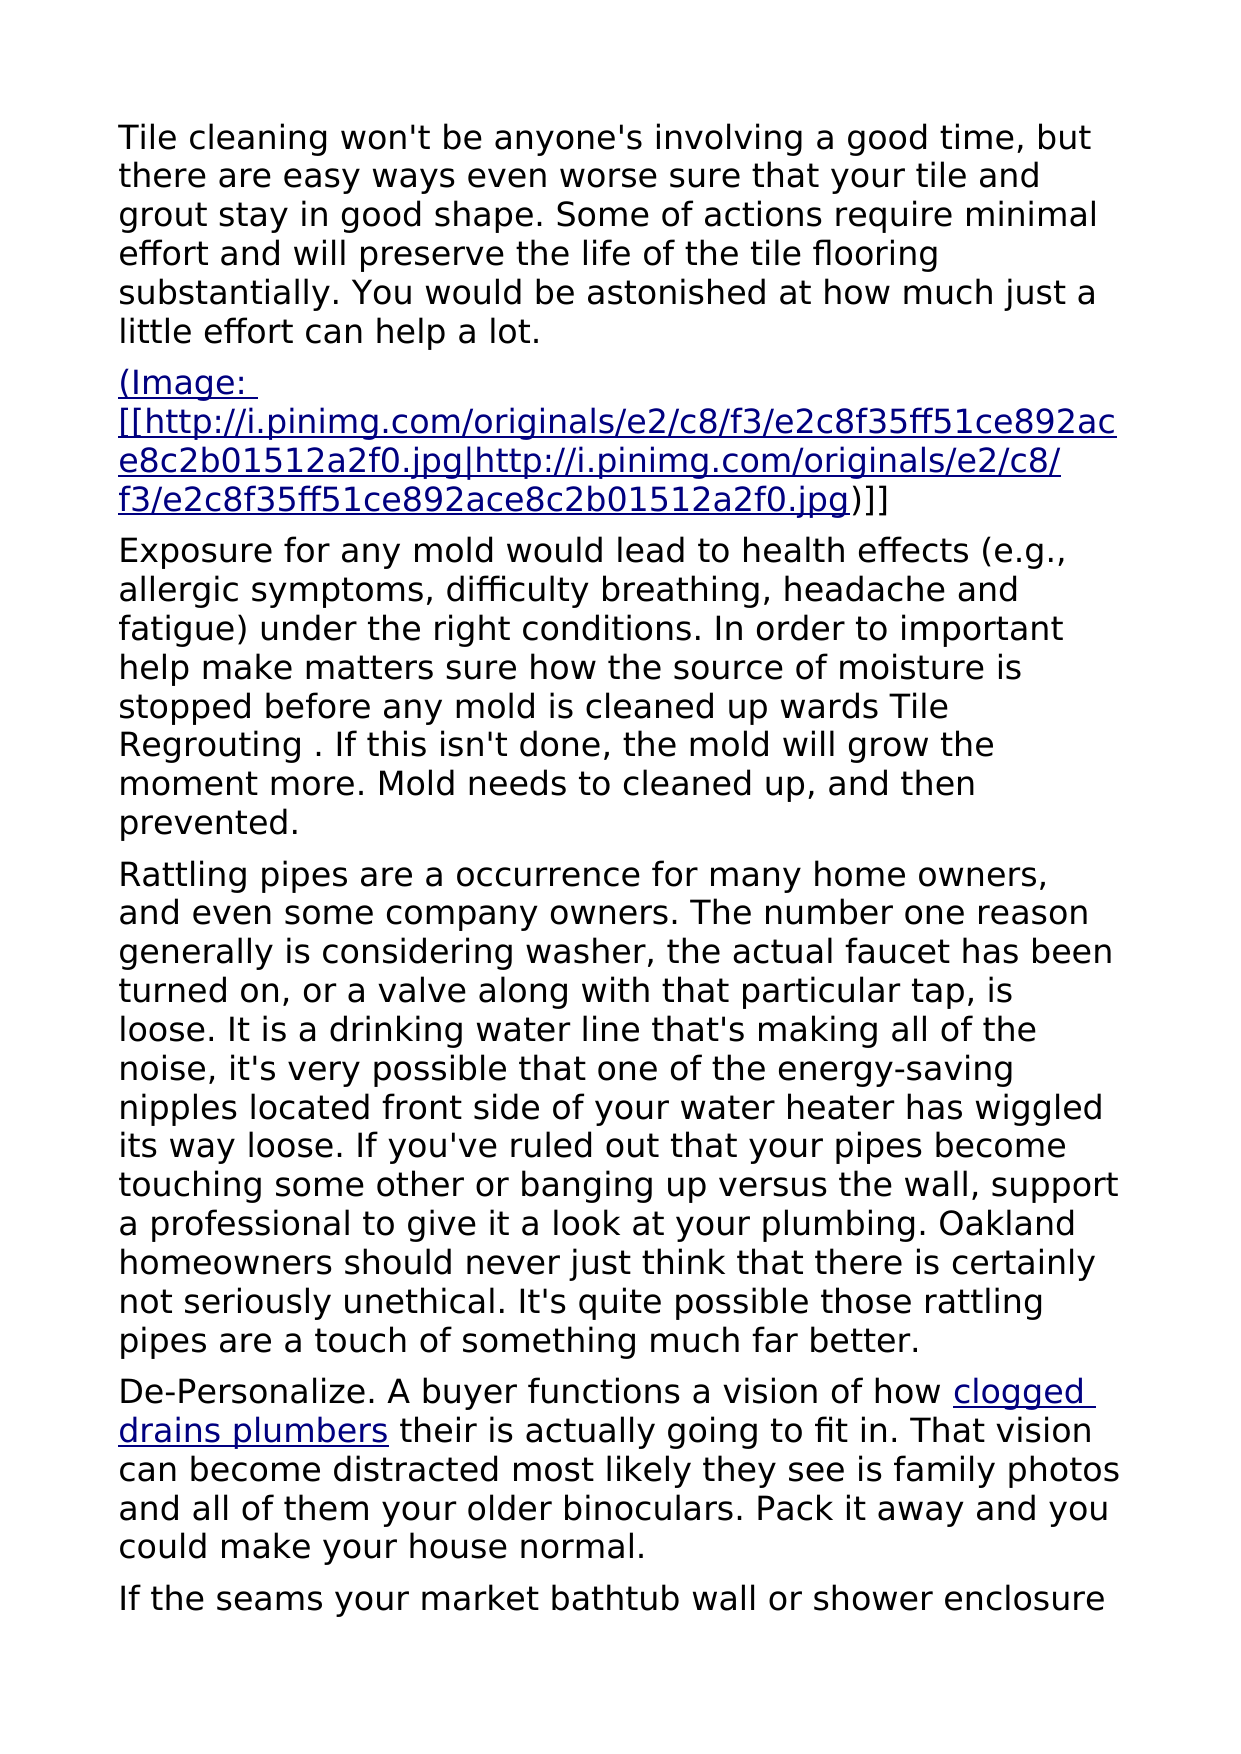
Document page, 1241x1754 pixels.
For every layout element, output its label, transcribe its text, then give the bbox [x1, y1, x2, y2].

text (Image: [[http://i.pinimg.com/originals/e2/c8/f3/e2c8f35ff51ce892ace8c2b01512a2f0.jpg|http://i.pinimg.com/originals/e2/c8/f3/e2c8f35ff51ce892ace8c2b01512a2f0.jpg)]] [118, 364, 1122, 519]
text If the seams your market bathtub wall or shower enclosure [118, 1579, 1122, 1618]
text Tile cleaning won't be anyone's involving a good time, but there are easy ways even worse sure that your tile and grout stay in good shape. Some of actions require minimal effort and will preserve the life of the tile flooring substantially. You would be astonished at how much just a little effort can help a lot. [118, 118, 1122, 351]
text Rattling pipes are a occurrence for many home owners, and even some company owners. The number one reason generally is considering washer, the actual faucet has been turned on, or a valve along with that particular tap, is loose. It is a drinking water line that's making all of the noise, it's very possible that one of the energy-saving nipples located front side of your water heater has wiggled its way loose. If you've ruled out that your pipes become touching some other or banging up versus the wall, support a professional to give it a look at your plumbing. Oakland homeowners should never just think that there is certainly not seriously unethical. It's quite possible those rattling pipes are a touch of something much far better. [118, 855, 1122, 1360]
text De-Personalize. A buyer functions a vision of how clogged drains plumbers their is actually going to fit in. That vision can become distracted most likely they see is family photos and all of them your older binoculars. Pack it away and you could make your house normal. [118, 1373, 1122, 1567]
text Exposure for any mold would lead to health effects (e.g., allergic symptoms, difficulty breathing, headache and fatigue) under the right conditions. In order to important help make matters sure how the source of moisture is stopped before any mold is cleaned up wards Tile Regrouting . If this isn't done, the mold will grow the moment more. Mold needs to cleaned up, and then prevented. [118, 532, 1122, 842]
